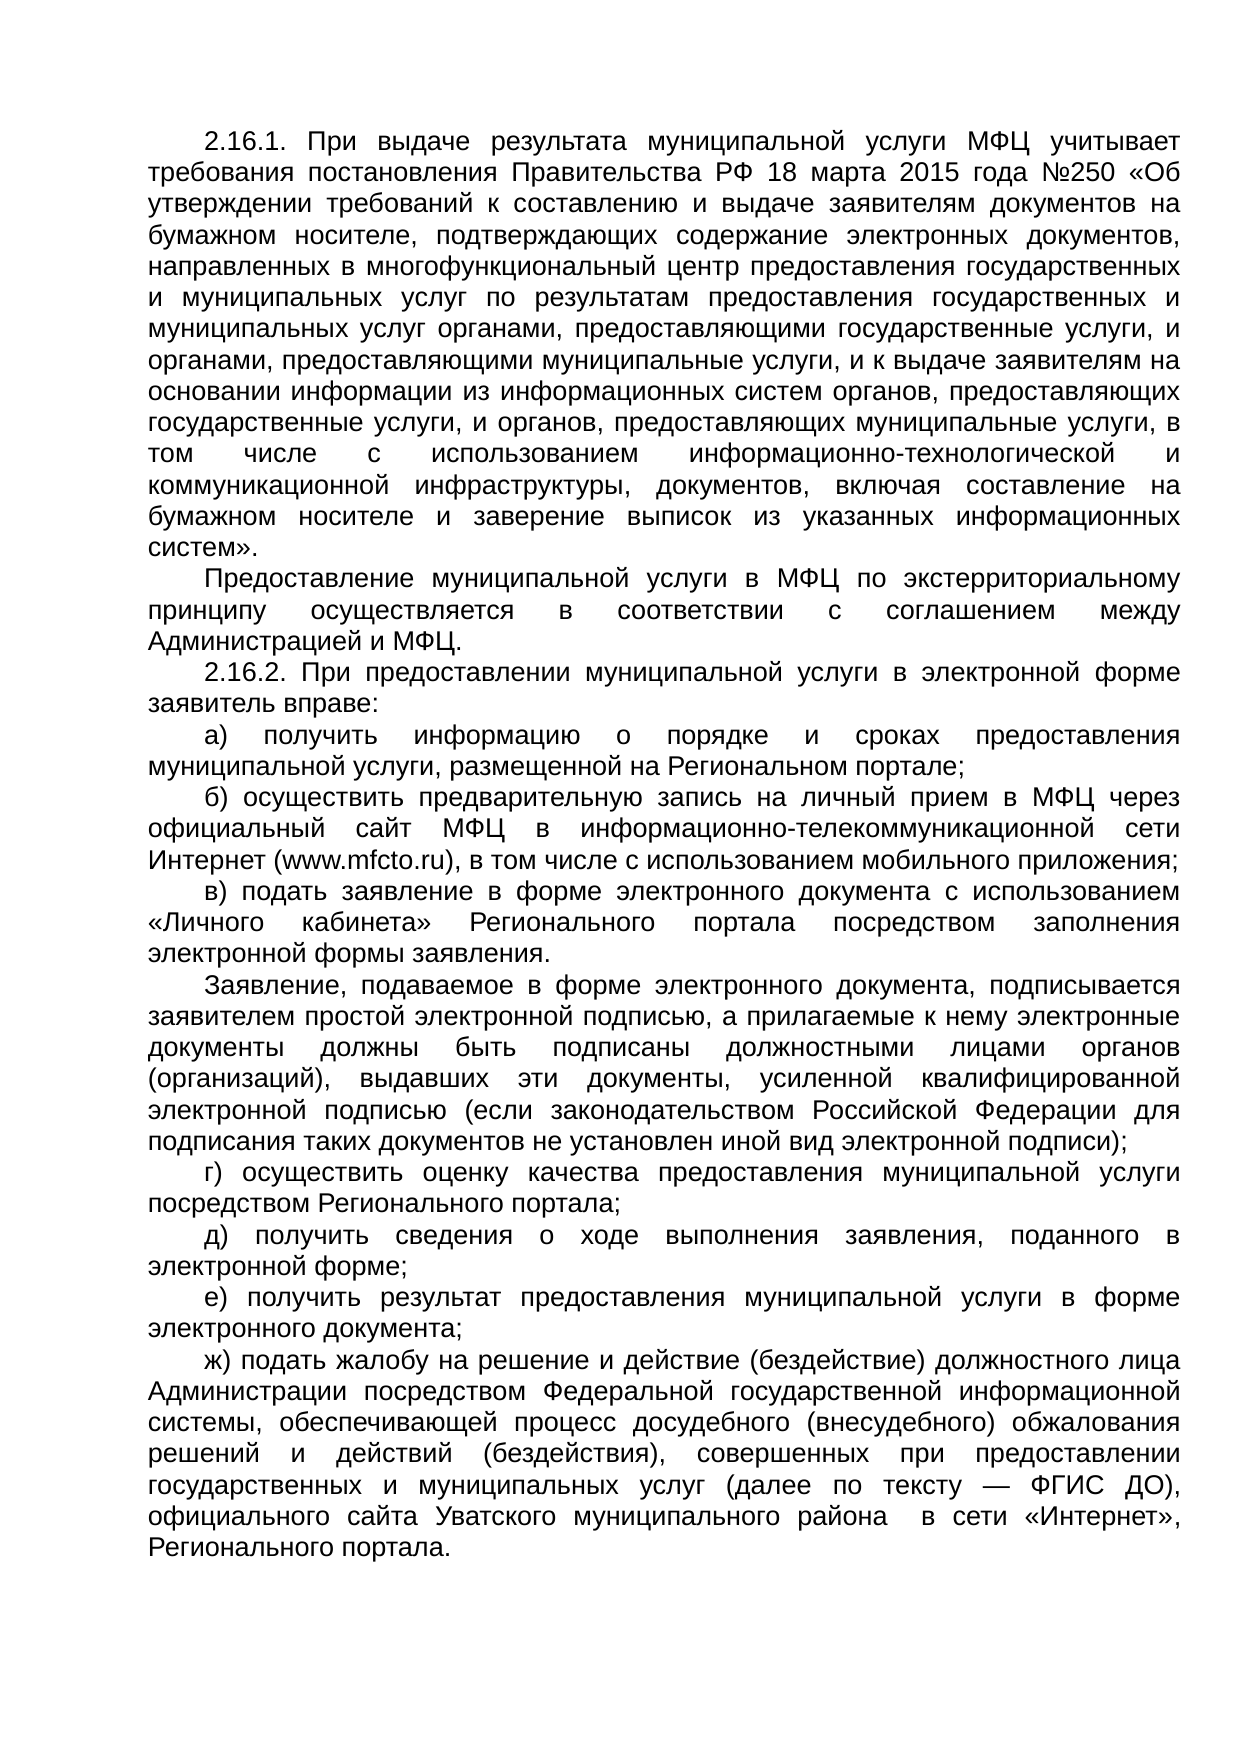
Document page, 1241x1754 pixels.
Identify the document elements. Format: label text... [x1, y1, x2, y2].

text 2.16.2. При предоставлении муниципальной услуги в электронной форме заявитель вправе: [148, 656, 1181, 719]
text 2.16.1. При выдаче результата муниципальной услуги МФЦ учитывает требования постановления Правительства РФ 18 марта 2015 года №250 «Об утверждении требований к составлению и выдаче заявителям документов на бумажном носителе, подтверждающих содержание электронных документов, направленных в многофункциональный центр предоставления государственных и муниципальных услуг по результатам предоставления государственных и муниципальных услуг органами, предоставляющими государственные услуги, и органами, предоставляющими муниципальные услуги, и к выдаче заявителям на основании информации из информационных систем органов, предоставляющих государственные услуги, и органов, предоставляющих муниципальные услуги, в том числе с использованием информационно-технологической и коммуникационной инфраструктуры, документов, включая составление на бумажном носителе и заверение выписок из указанных информационных систем». [148, 125, 1181, 562]
text а) получить информацию о порядке и сроках предоставления муниципальной услуги, размещенной на Региональном портале; [148, 719, 1181, 781]
text в) подать заявление в форме электронного документа с использованием «Личного кабинета» Регионального портала посредством заполнения электронной формы заявления. [148, 875, 1181, 969]
text Предоставление муниципальной услуги в МФЦ по экстерриториальному принципу осуществляется в соответствии с соглашением между Администрацией и МФЦ. [148, 562, 1181, 656]
text г) осуществить оценку качества предоставления муниципальной услуги посредством Регионального портала; [148, 1156, 1181, 1219]
text ж) подать жалобу на решение и действие (бездействие) должностного лица Администрации посредством Федеральной государственной информационной системы, обеспечивающей процесс досудебного (внесудебного) обжалования решений и действий (бездействия), совершенных при предоставлении государственных и муниципальных услуг (далее по тексту — ФГИС ДО), официального сайта Уватского муниципального района в сети «Интернет», Регионального портала. [148, 1344, 1181, 1562]
text д) получить сведения о ходе выполнения заявления, поданного в электронной форме; [148, 1219, 1181, 1281]
text е) получить результат предоставления муниципальной услуги в форме электронного документа; [148, 1281, 1181, 1344]
text б) осуществить предварительную запись на личный прием в МФЦ через официальный сайт МФЦ в информационно-телекоммуникационной сети Интернет (www.mfcto.ru), в том числе с использованием мобильного приложения; [148, 781, 1181, 875]
text Заявление, подаваемое в форме электронного документа, подписывается заявителем простой электронной подписью, а прилагаемые к нему электронные документы должны быть подписаны должностными лицами органов (организаций), выдавших эти документы, усиленной квалифицированной электронной подписью (если законодательством Российской Федерации для подписания таких документов не установлен иной вид электронной подписи); [148, 969, 1181, 1156]
